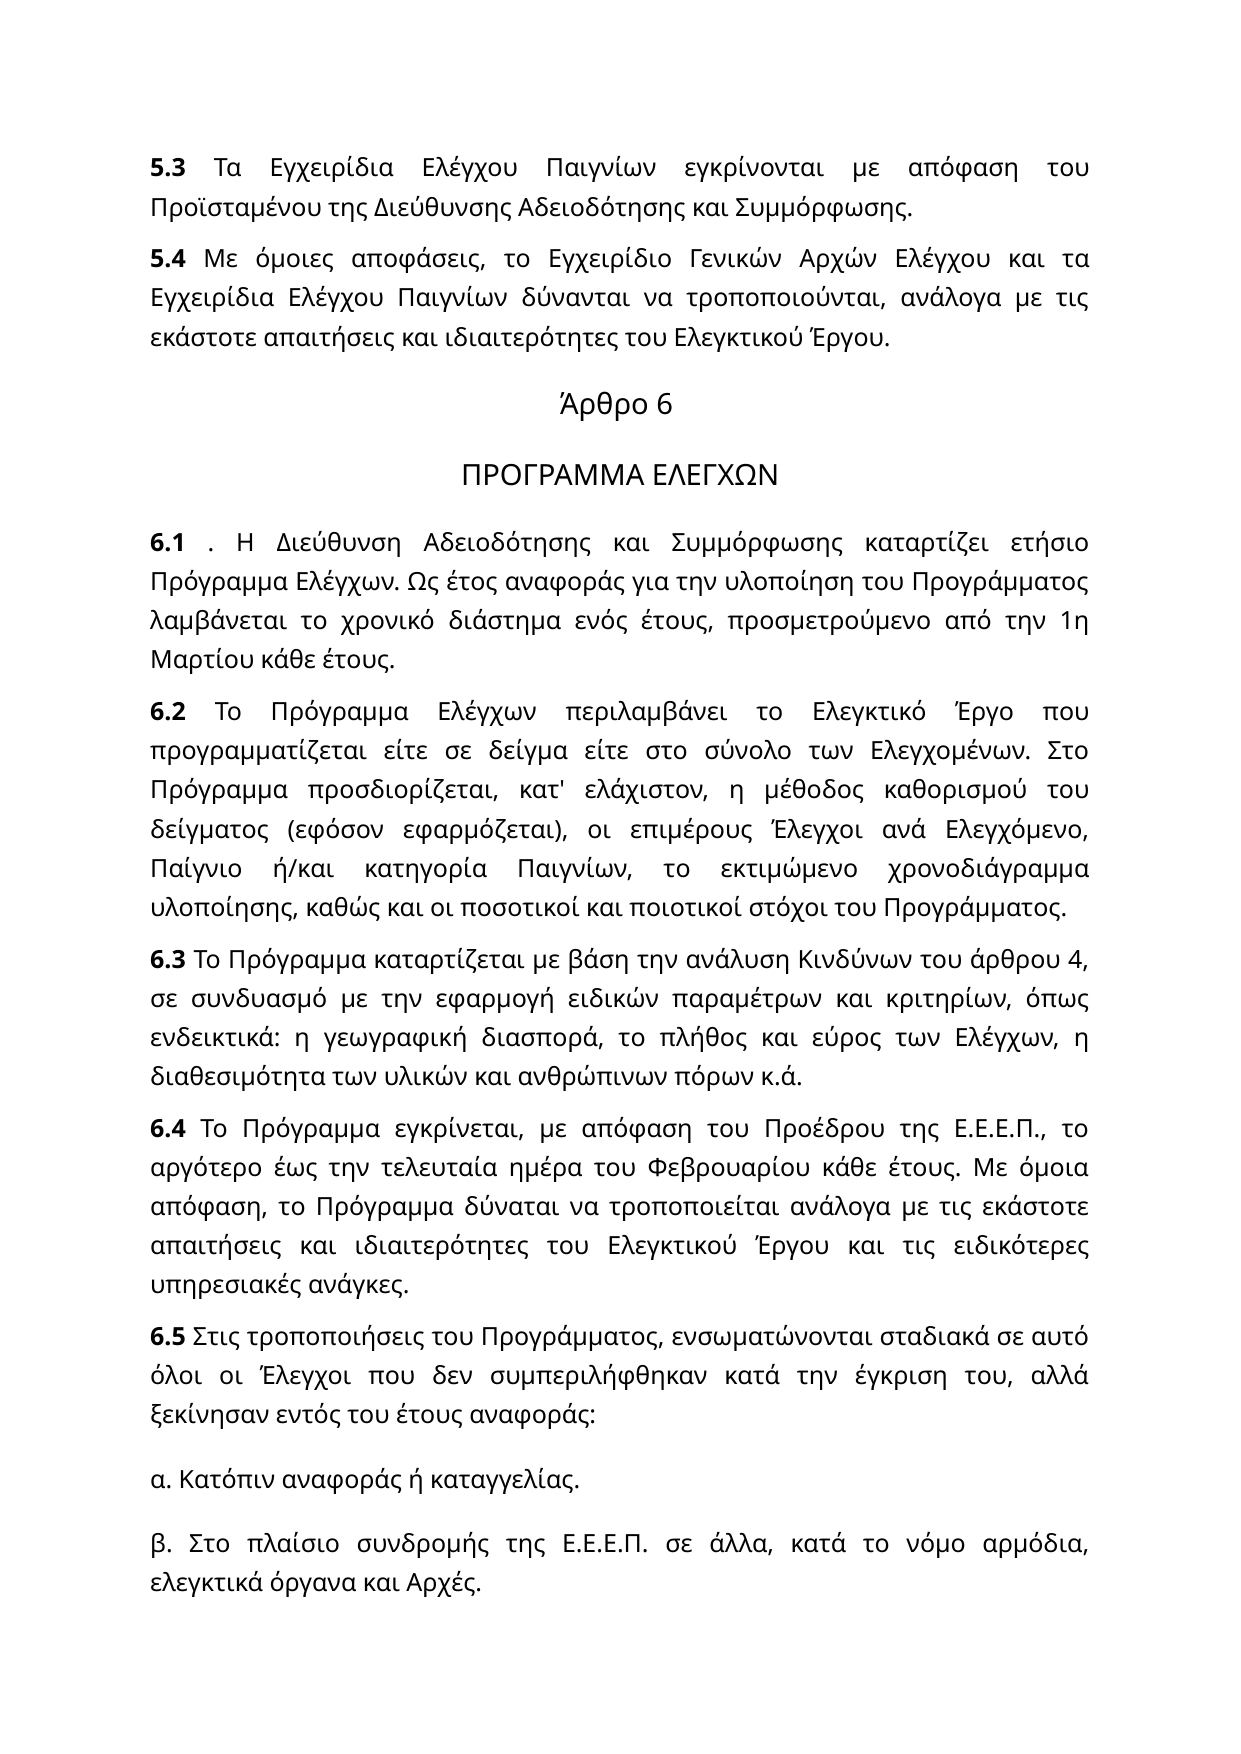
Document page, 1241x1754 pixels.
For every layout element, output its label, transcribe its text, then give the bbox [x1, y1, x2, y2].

text β. Στο πλαίσιο συνδρομής της Ε.Ε.Ε.Π. σε άλλα, κατά το νόμο αρμόδια, ελεγκτικά όργανα και Αρχές. [150, 1525, 1090, 1599]
text 6.3 Το Πρόγραμμα καταρτίζεται με βάση την ανάλυση Κινδύνων του άρθρου 4, σε συνδυασμό με την εφαρμογή ειδικών παραμέτρων και κριτηρίων, όπως ενδεικτικά: η γεωγραφική διασπορά, το πλήθος και εύρος των Ελέγχων, η διαθεσιμότητα των υλικών και ανθρώπινων πόρων κ.ά. [150, 941, 1090, 1093]
text 6.2 Το Πρόγραμμα Ελέγχων περιλαμβάνει το Ελεγκτικό Έργο που προγραμματίζεται είτε σε δείγμα είτε στο σύνολο των Ελεγχομένων. Στο Πρόγραμμα προσδιορίζεται, κατ' ελάχιστον, η μέθοδος καθορισμού του δείγματος (εφόσον εφαρμόζεται), οι επιμέρους Έλεγχοι ανά Ελεγχόμενο, Παίγνιο ή/και κατηγορία Παιγνίων, το εκτιμώμενο χρονοδιάγραμμα υλοποίησης, καθώς και οι ποσοτικοί και ποιοτικοί στόχοι του Προγράμματος. [150, 694, 1090, 924]
text 5.3 Τα Εγχειρίδια Ελέγχου Παιγνίων εγκρίνονται με απόφαση του Προϊσταμένου της Διεύθυνσης Αδειοδότησης και Συμμόρφωσης. [150, 150, 1090, 223]
text 5.4 Με όμοιες αποφάσεις, το Εγχειρίδιο Γενικών Αρχών Ελέγχου και τα Εγχειρίδια Ελέγχου Παιγνίων δύνανται να τροποποιούνται, ανάλογα με τις εκάστοτε απαιτήσεις και ιδιαιτερότητες του Ελεγκτικού Έργου. [150, 241, 1090, 353]
text 6.4 Το Πρόγραμμα εγκρίνεται, με απόφαση του Προέδρου της Ε.Ε.Ε.Π., το αργότερο έως την τελευταία ημέρα του Φεβρουαρίου κάθε έτους. Με όμοια απόφαση, το Πρόγραμμα δύναται να τροποποιείται ανάλογα με τις εκάστοτε απαιτήσεις και ιδιαιτερότητες του Ελεγκτικού Έργου και τις ειδικότερες υπηρεσιακές ανάγκες. [150, 1110, 1090, 1301]
subtitle ΠΡΟΓΡΑΜΜΑ ΕΛΕΓΧΩΝ [150, 454, 1090, 494]
subtitle Άρθρο 6 [150, 383, 1090, 423]
text 6.1 . Η Διεύθυνση Αδειοδότησης και Συμμόρφωσης καταρτίζει ετήσιο Πρόγραμμα Ελέγχων. Ως έτος αναφοράς για την υλοποίηση του Προγράμματος λαμβάνεται το χρονικό διάστημα ενός έτους, προσμετρούμενο από την 1η Μαρτίου κάθε έτους. [150, 524, 1090, 676]
text α. Κατόπιν αναφοράς ή καταγγελίας. [150, 1461, 1090, 1495]
text 6.5 Στις τροποποιήσεις του Προγράμματος, ενσωματώνονται σταδιακά σε αυτό όλοι οι Έλεγχοι που δεν συμπεριλήφθηκαν κατά την έγκριση του, αλλά ξεκίνησαν εντός του έτους αναφοράς: [150, 1319, 1090, 1431]
